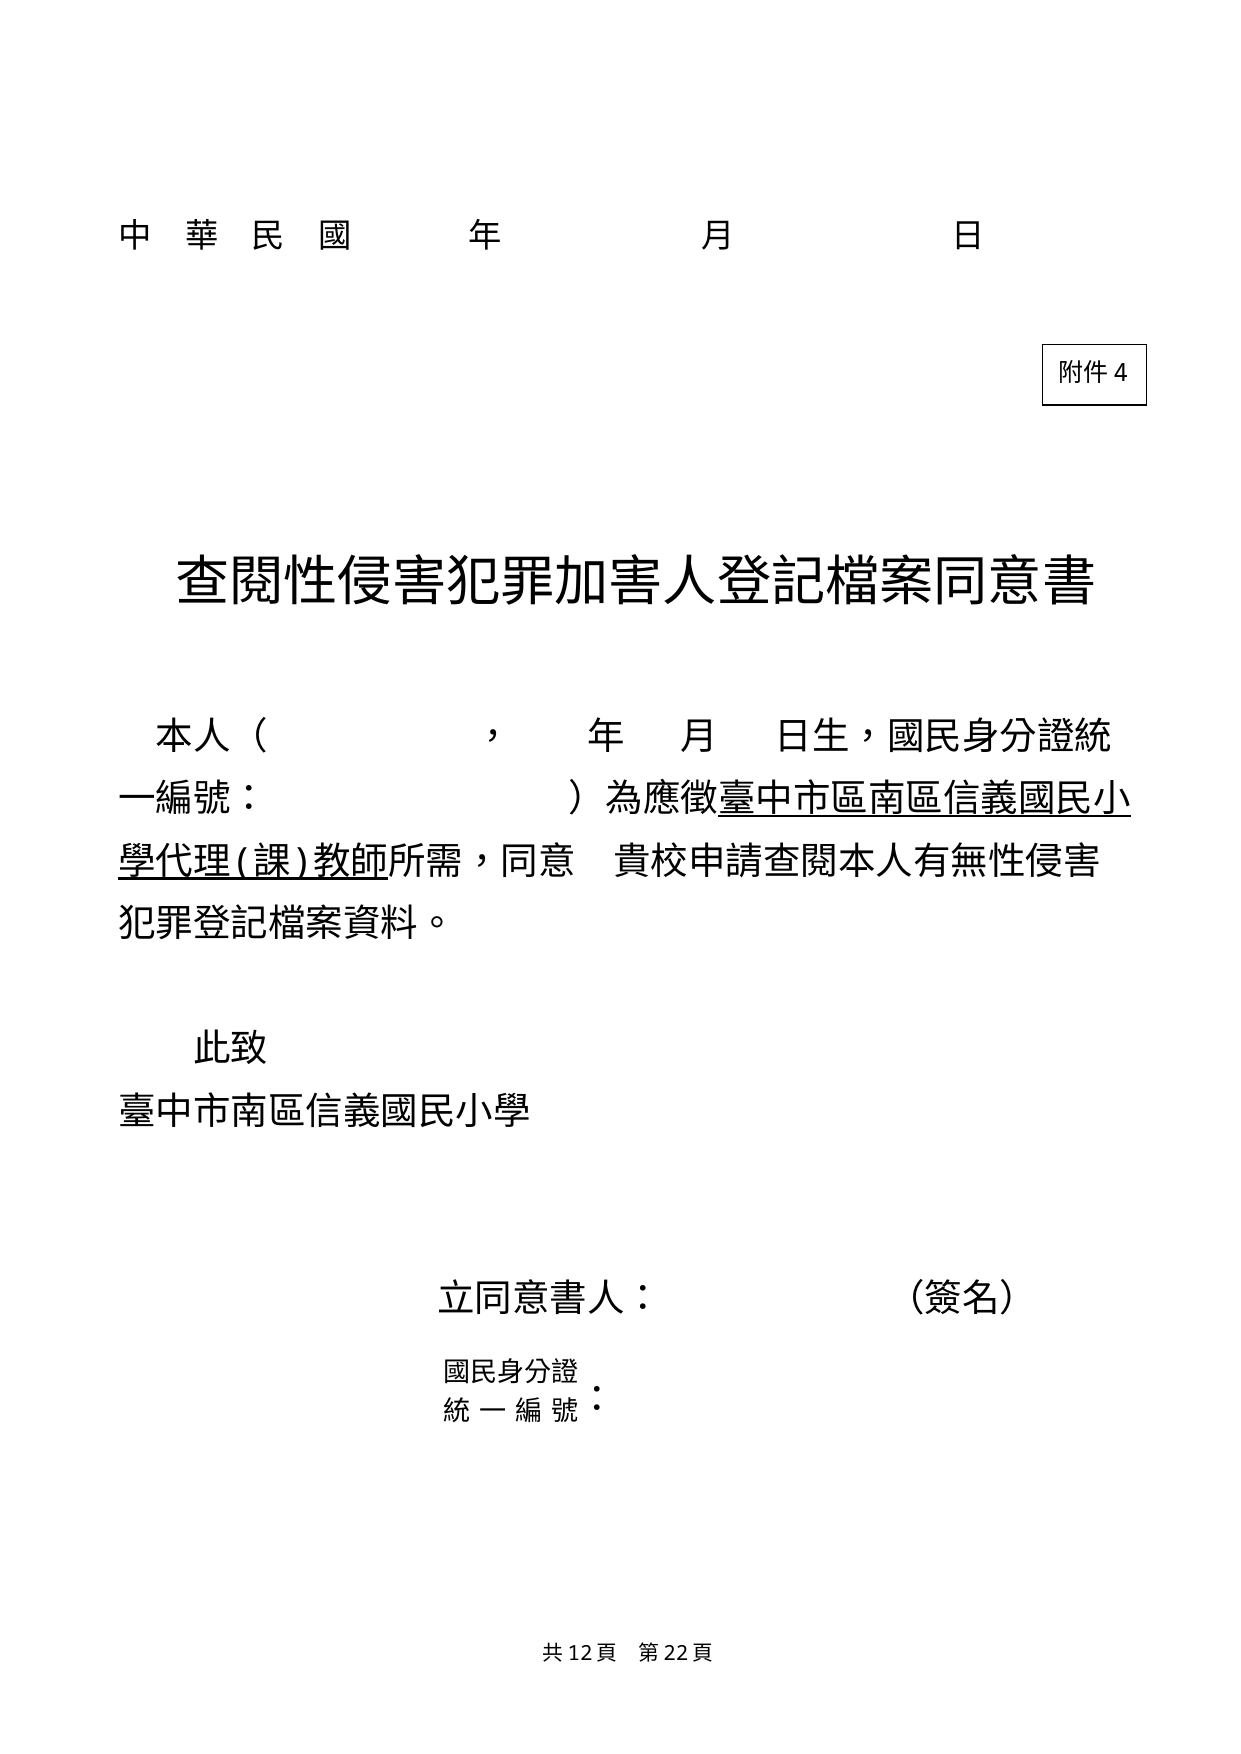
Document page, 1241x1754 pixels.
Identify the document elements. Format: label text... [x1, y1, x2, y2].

text 查閱性侵害犯罪加害人登記檔案同意書 [118, 504, 1153, 629]
text 中 華 民 國 年 月 日 [118, 191, 1137, 254]
text 臺中市南區信義國民小學 [118, 1066, 1137, 1129]
text 附件4 [1058, 353, 1131, 389]
text 國民身分證統一編號： [118, 1316, 1137, 1441]
text 立同意書人： （簽名） [118, 1254, 1137, 1316]
text 本人（ ， 年 月 日生，國民身分證統一編號： ）為應徵臺中市區南區信義國民小學代理(課)教師所需，同意 貴校申請查閱本人有無性侵害犯罪登記檔案資料。 [118, 691, 1137, 941]
text 此致 [118, 1004, 1137, 1066]
